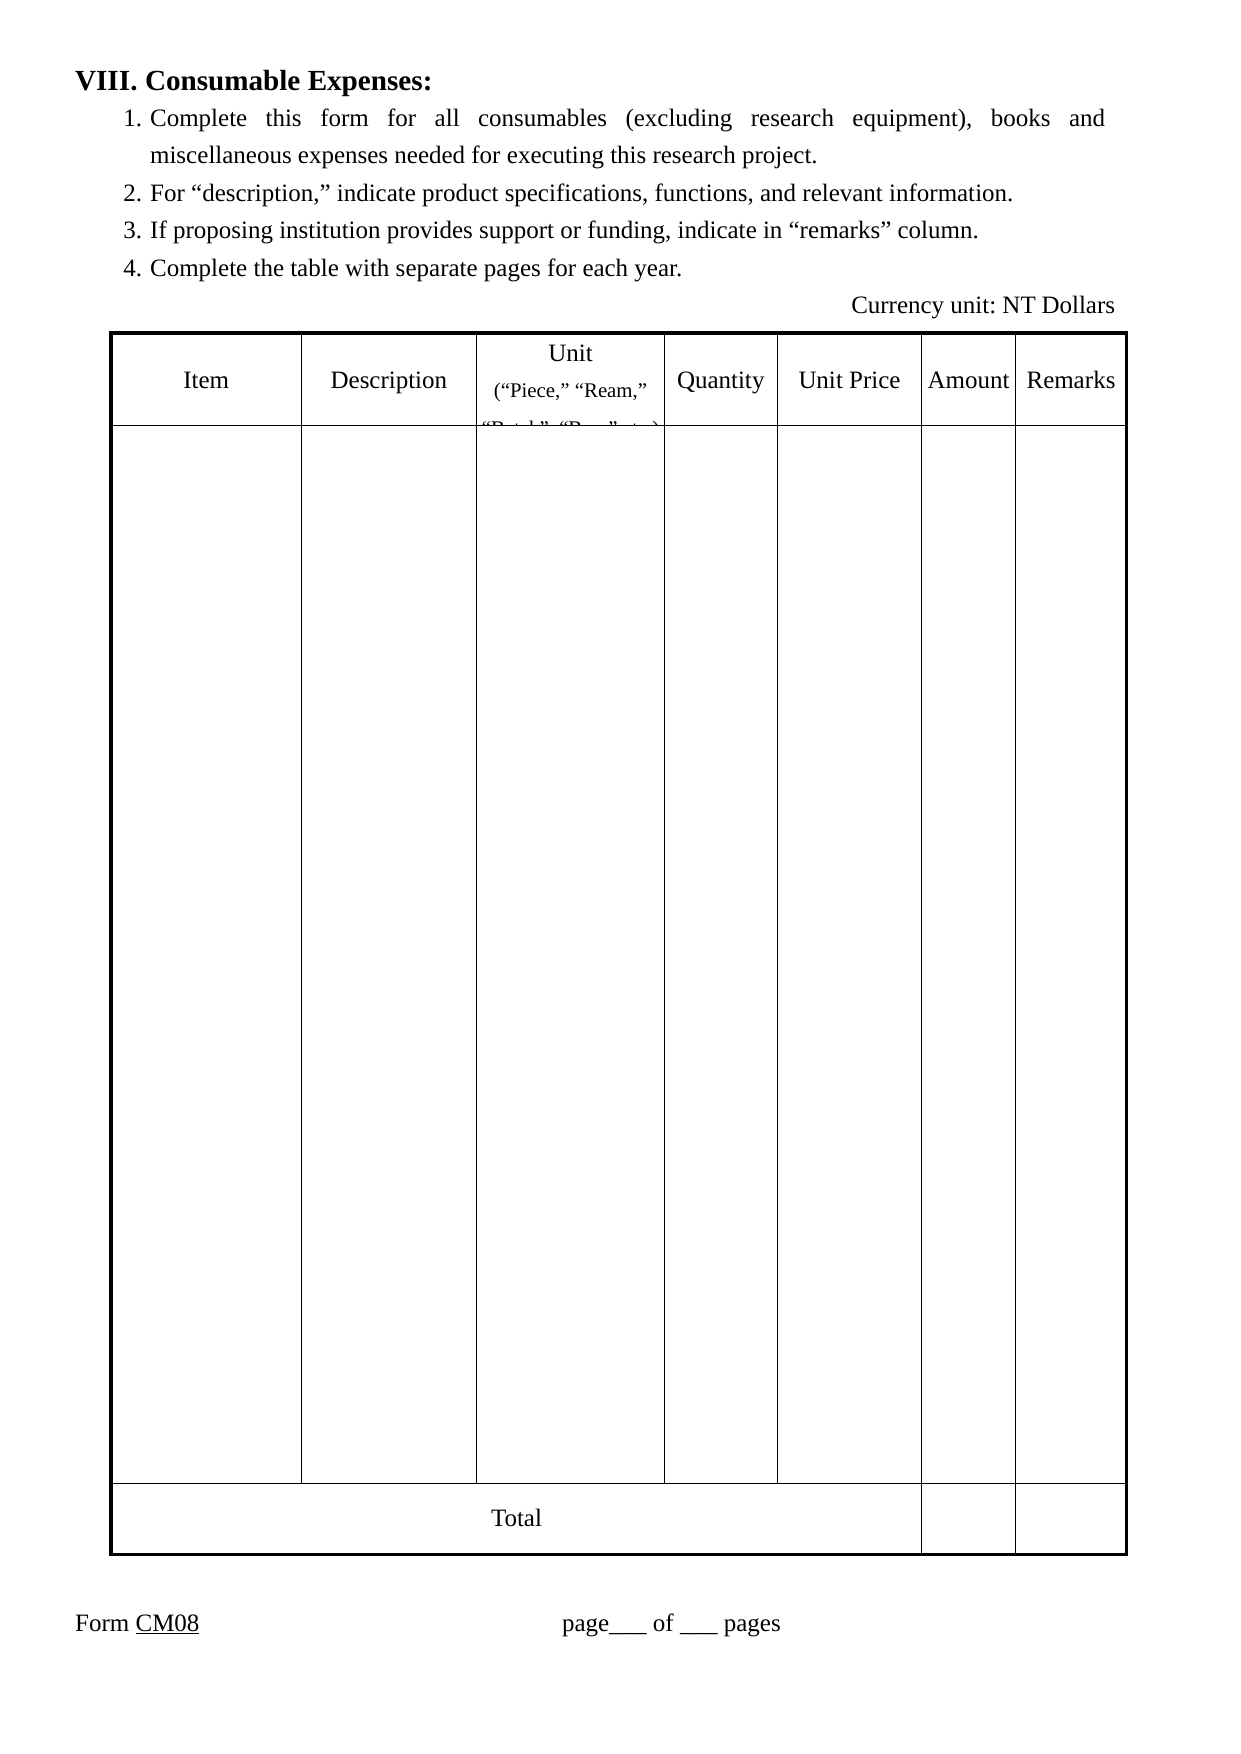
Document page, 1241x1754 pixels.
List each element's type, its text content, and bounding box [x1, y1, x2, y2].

table_header Remarks [1016, 335, 1125, 425]
table_cell [665, 426, 777, 1482]
table_cell [778, 426, 921, 1482]
list If proposing institution provides support or funding, indicate in “remarks” column. [123, 211, 1106, 249]
table_header Unit Price [778, 335, 921, 425]
table_cell [1016, 1484, 1125, 1553]
table_cell [113, 426, 301, 1482]
table_header Description [302, 335, 476, 425]
table_cell [1016, 426, 1125, 1482]
text Form CM08 page___ of ___ pages [75, 1604, 1162, 1642]
table_cell [302, 426, 476, 1482]
table_cell Total [113, 1484, 921, 1553]
table_cell [922, 1484, 1015, 1553]
text VIII. Consumable Expenses: [75, 61, 1162, 99]
table_cell [922, 426, 1015, 1482]
table_header Quantity [665, 335, 777, 425]
text Currency unit: NT Dollars [75, 286, 1115, 324]
table_header Item [113, 335, 301, 425]
table_cell [477, 426, 664, 1482]
table_header Amount [922, 335, 1015, 425]
table_header Unit (“Piece,” “Ream,” “Batch”, “Box,” etc.) [477, 335, 664, 425]
list Complete this form for all consumables (excluding research equipment), books and miscellaneous expenses needed for executing this research project. [123, 99, 1106, 174]
list Complete the table with separate pages for each year. [123, 249, 1106, 286]
list For “description,” indicate product specifications, functions, and relevant information. [123, 174, 1106, 211]
